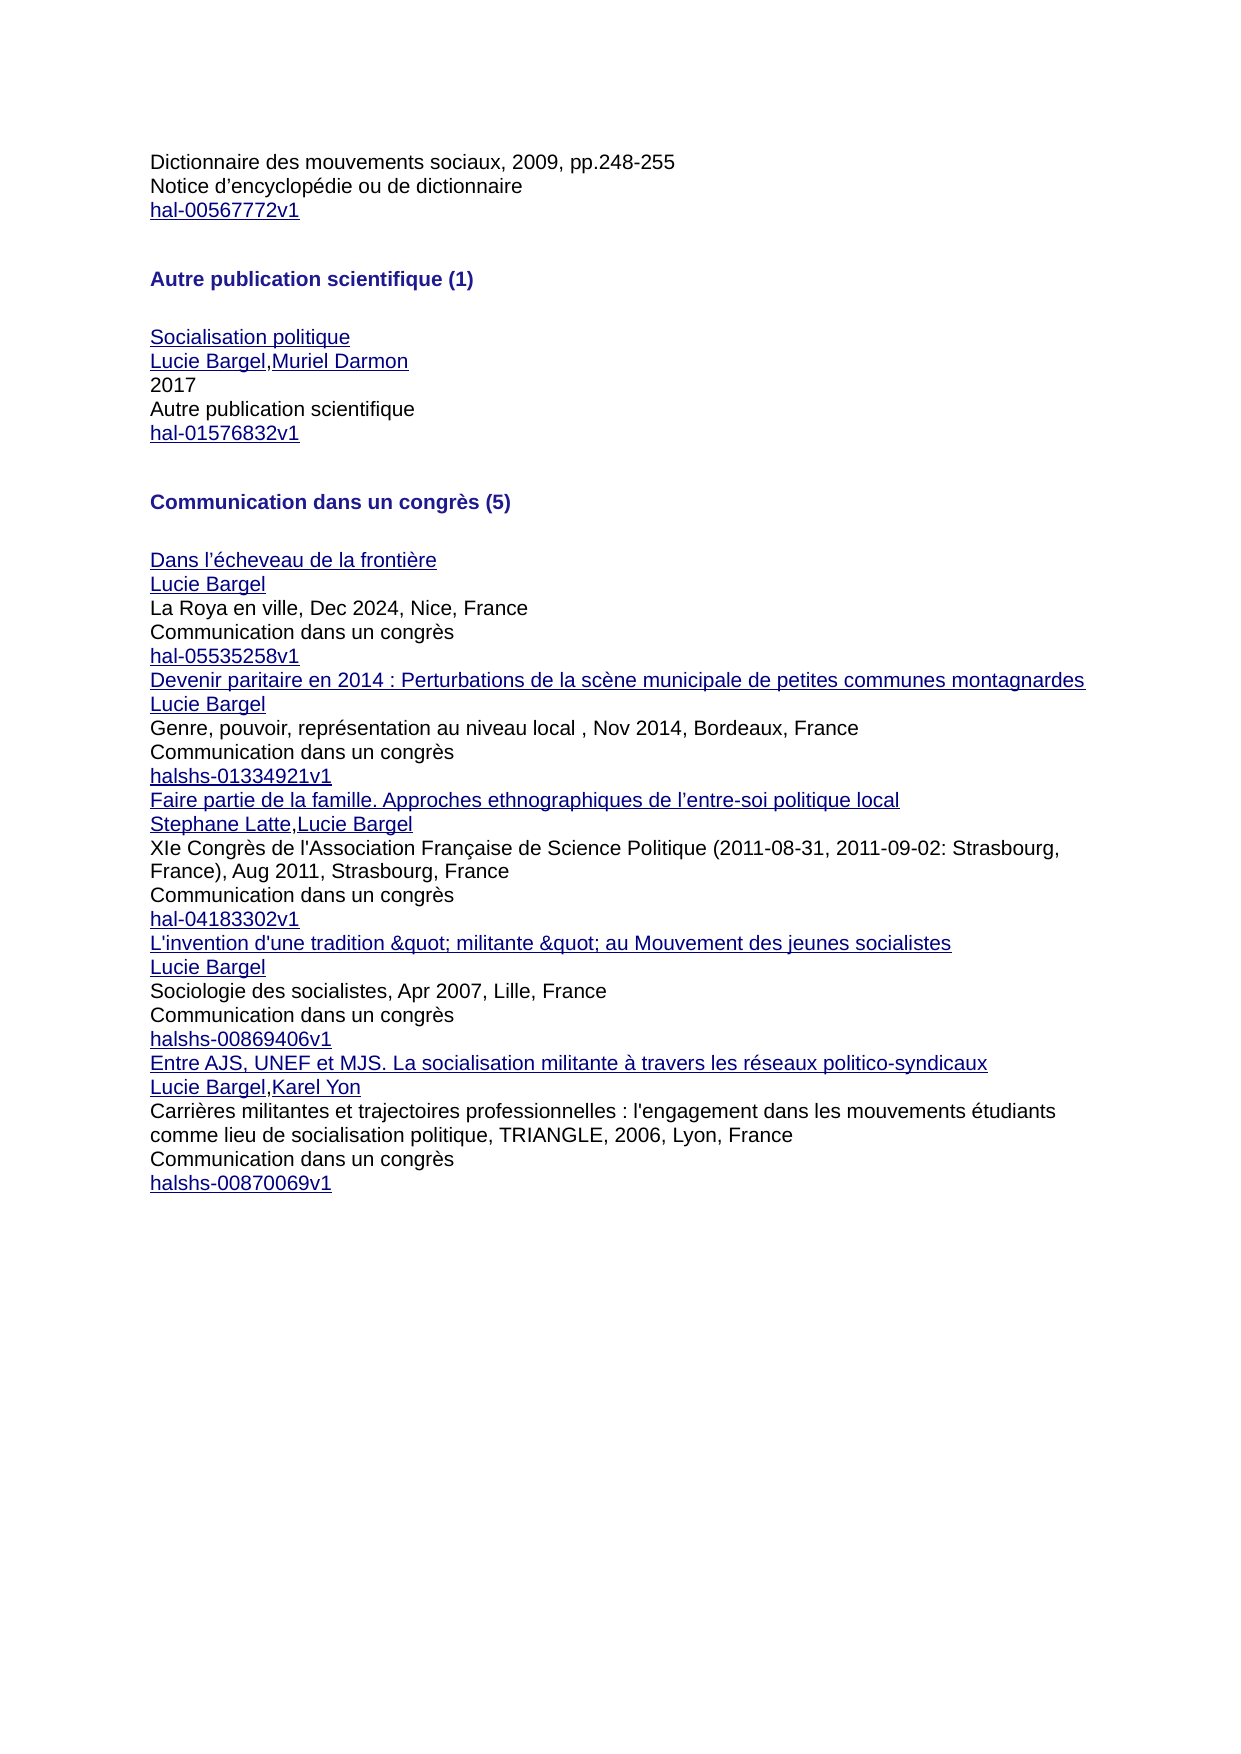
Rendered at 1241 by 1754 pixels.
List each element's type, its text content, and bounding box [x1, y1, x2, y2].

table_cell Dictionnaire des mouvements sociaux, 2009, pp.248-255 Notice d’encyclopédie ou de dictionnaire hal-00567772v1 [150, 150, 1090, 222]
table_header Socialisation politique Lucie Bargel,Muriel Darmon 2017 Autre publication scientifique hal-01576832v1 [150, 325, 1090, 445]
table_cell Devenir paritaire en 2014 : Perturbations de la scène municipale de petites communes montagnardes Lucie Bargel Genre, pouvoir, représentation au niveau local , Nov 2014, Bordeaux, France Communication dans un congrès halshs-01334921v1 [150, 668, 1090, 787]
table_cell L'invention d'une tradition &quot; militante &quot; au Mouvement des jeunes socialistes Lucie Bargel Sociologie des socialistes, Apr 2007, Lille, France Communication dans un congrès halshs-00869406v1 [150, 931, 1090, 1051]
subtitle Communication dans un congrès (5) [150, 489, 1090, 513]
table_cell Entre AJS, UNEF et MJS. La socialisation militante à travers les réseaux politico-syndicaux Lucie Bargel,Karel Yon Carrières militantes et trajectoires professionnelles : l'engagement dans les mouvements étudiants comme lieu de socialisation politique, TRIANGLE, 2006, Lyon, France Communication dans un congrès halshs-00870069v1 [150, 1051, 1090, 1195]
subtitle Autre publication scientifique (1) [150, 267, 1090, 291]
table_header Dans l’écheveau de la frontière Lucie Bargel La Roya en ville, Dec 2024, Nice, France Communication dans un congrès hal-05535258v1 [150, 548, 1090, 668]
table_cell Faire partie de la famille. Approches ethnographiques de l’entre-soi politique local Stephane Latte,Lucie Bargel XIe Congrès de l'Association Française de Science Politique (2011-08-31, 2011-09-02: Strasbourg, France), Aug 2011, Strasbourg, France Communication dans un congrès hal-04183302v1 [150, 788, 1090, 931]
